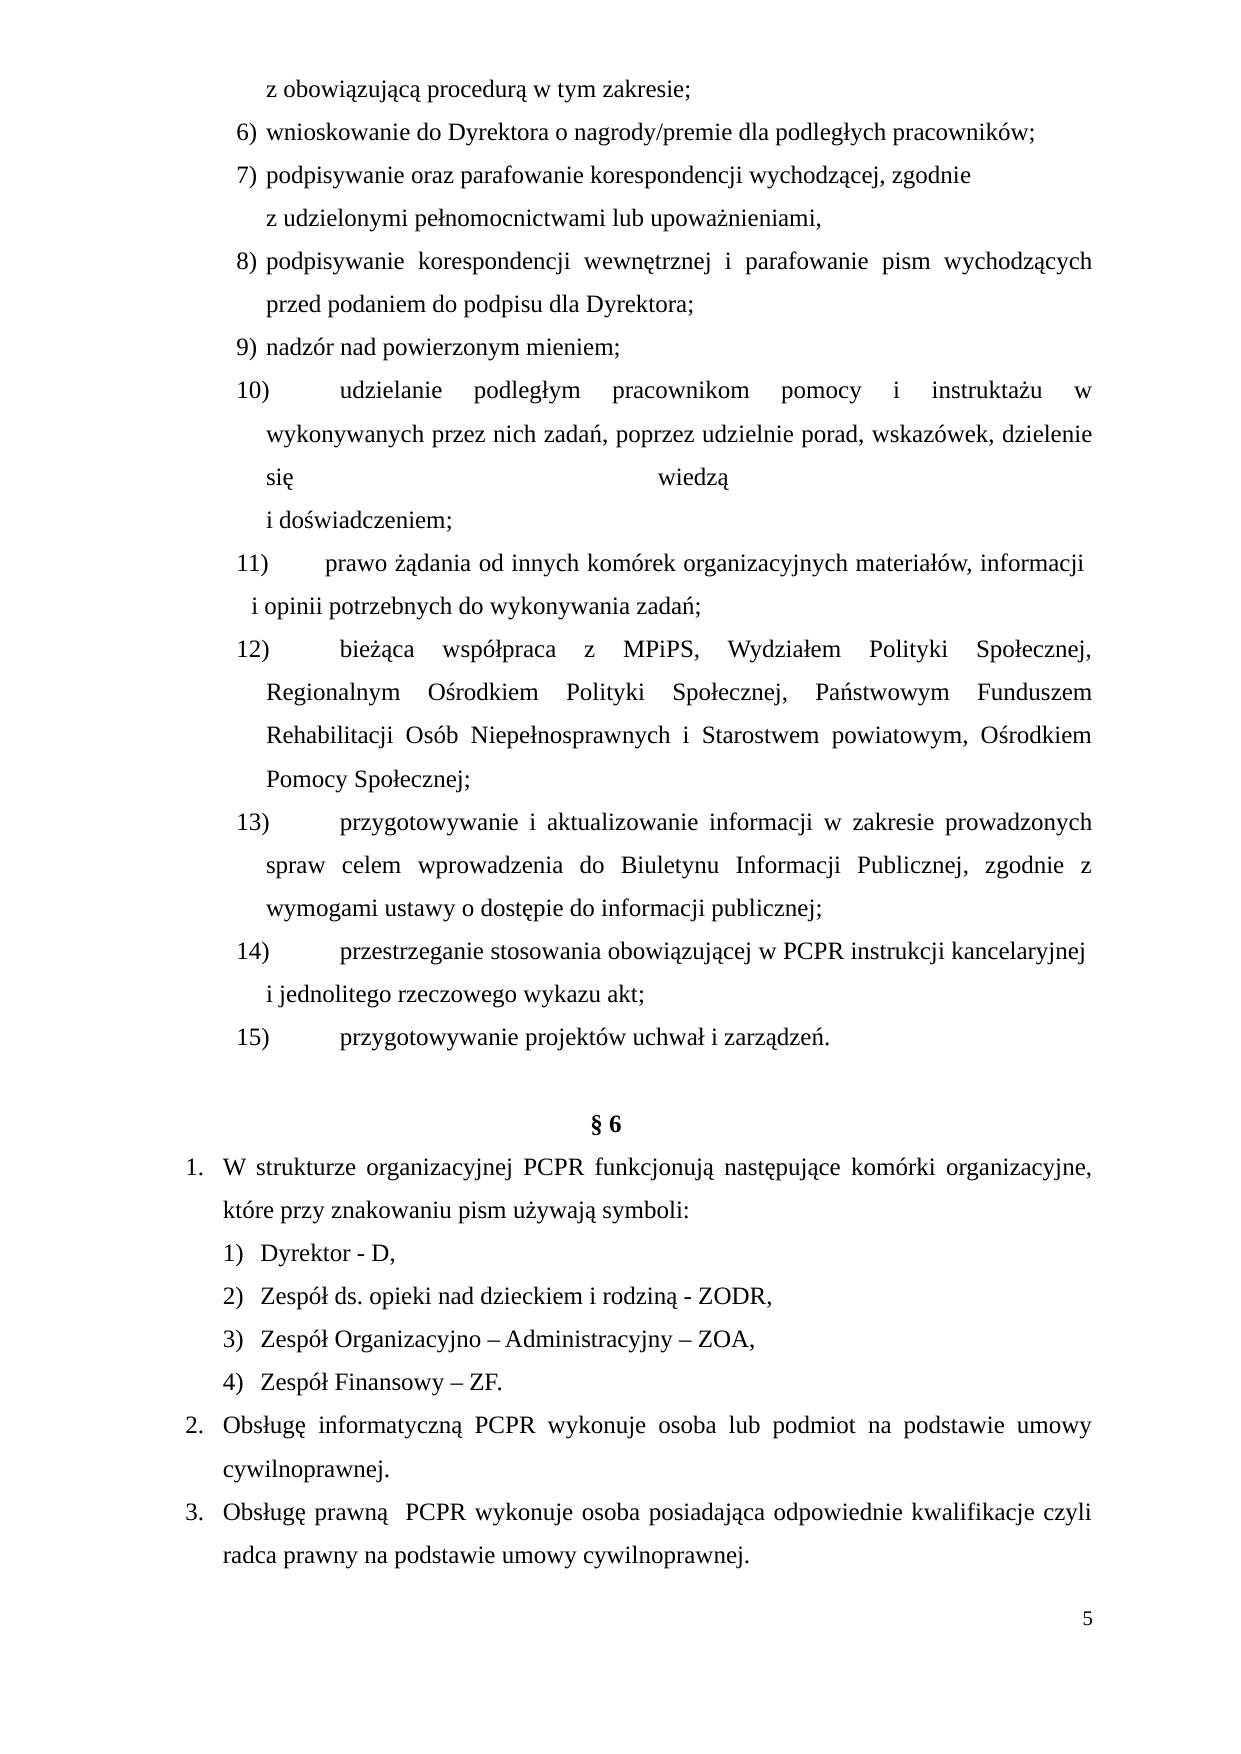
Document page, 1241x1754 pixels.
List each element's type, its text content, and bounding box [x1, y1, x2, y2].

list Dyrektor - D, [223, 1238, 1093, 1267]
list wnioskowanie do Dyrektora o nagrody/premie dla podległych pracowników; [236, 117, 1093, 146]
list W strukturze organizacyjnej PCPR funkcjonują następujące komórki organizacyjne, które przy znakowaniu pism używają symboli: [185, 1152, 1093, 1224]
text § 6 [590, 1109, 1093, 1137]
list przygotowywanie projektów uchwał i zarządzeń. [236, 1022, 1093, 1051]
text z obowiązującą procedurą w tym zakresie; [266, 74, 1093, 102]
list nadzór nad powierzonym mieniem; [236, 332, 1093, 361]
list Zespół ds. opieki nad dzieckiem i rodziną - ZODR, [223, 1281, 1093, 1310]
list podpisywanie oraz parafowanie korespondencji wychodzącej, zgodnie [236, 160, 1093, 189]
list Obsługę prawną PCPR wykonuje osoba posiadająca odpowiednie kwalifikacje czyli radca prawny na podstawie umowy cywilnoprawnej. [185, 1497, 1093, 1569]
list Obsługę informatyczną PCPR wykonuje osoba lub podmiot na podstawie umowy cywilnoprawnej. [185, 1411, 1093, 1482]
list przestrzeganie stosowania obowiązującej w PCPR instrukcji kancelaryjnej i jednolitego rzeczowego wykazu akt; [236, 936, 1093, 1008]
text z udzielonymi pełnomocnictwami lub upoważnieniami, [266, 203, 1093, 232]
list Zespół Finansowy – ZF. [223, 1367, 1093, 1396]
list bieżąca współpraca z MPiPS, Wydziałem Polityki Społecznej, Regionalnym Ośrodkiem Polityki Społecznej, Państwowym Funduszem Rehabilitacji Osób Niepełnosprawnych i Starostwem powiatowym, Ośrodkiem Pomocy Społecznej; [236, 634, 1093, 792]
list udzielanie podległym pracownikom pomocy i instruktażu w wykonywanych przez nich zadań, poprzez udzielnie porad, wskazówek, dzielenie się wiedzą i doświadczeniem; [236, 376, 1093, 534]
list podpisywanie korespondencji wewnętrznej i parafowanie pism wychodzących przed podaniem do podpisu dla Dyrektora; [236, 246, 1093, 318]
list prawo żądania od innych komórek organizacyjnych materiałów, informacji i opinii potrzebnych do wykonywania zadań; [236, 548, 1093, 620]
list przygotowywanie i aktualizowanie informacji w zakresie prowadzonych spraw celem wprowadzenia do Biuletynu Informacji Publicznej, zgodnie z wymogami ustawy o dostępie do informacji publicznej; [236, 807, 1093, 922]
list Zespół Organizacyjno – Administracyjny – ZOA, [223, 1324, 1093, 1353]
